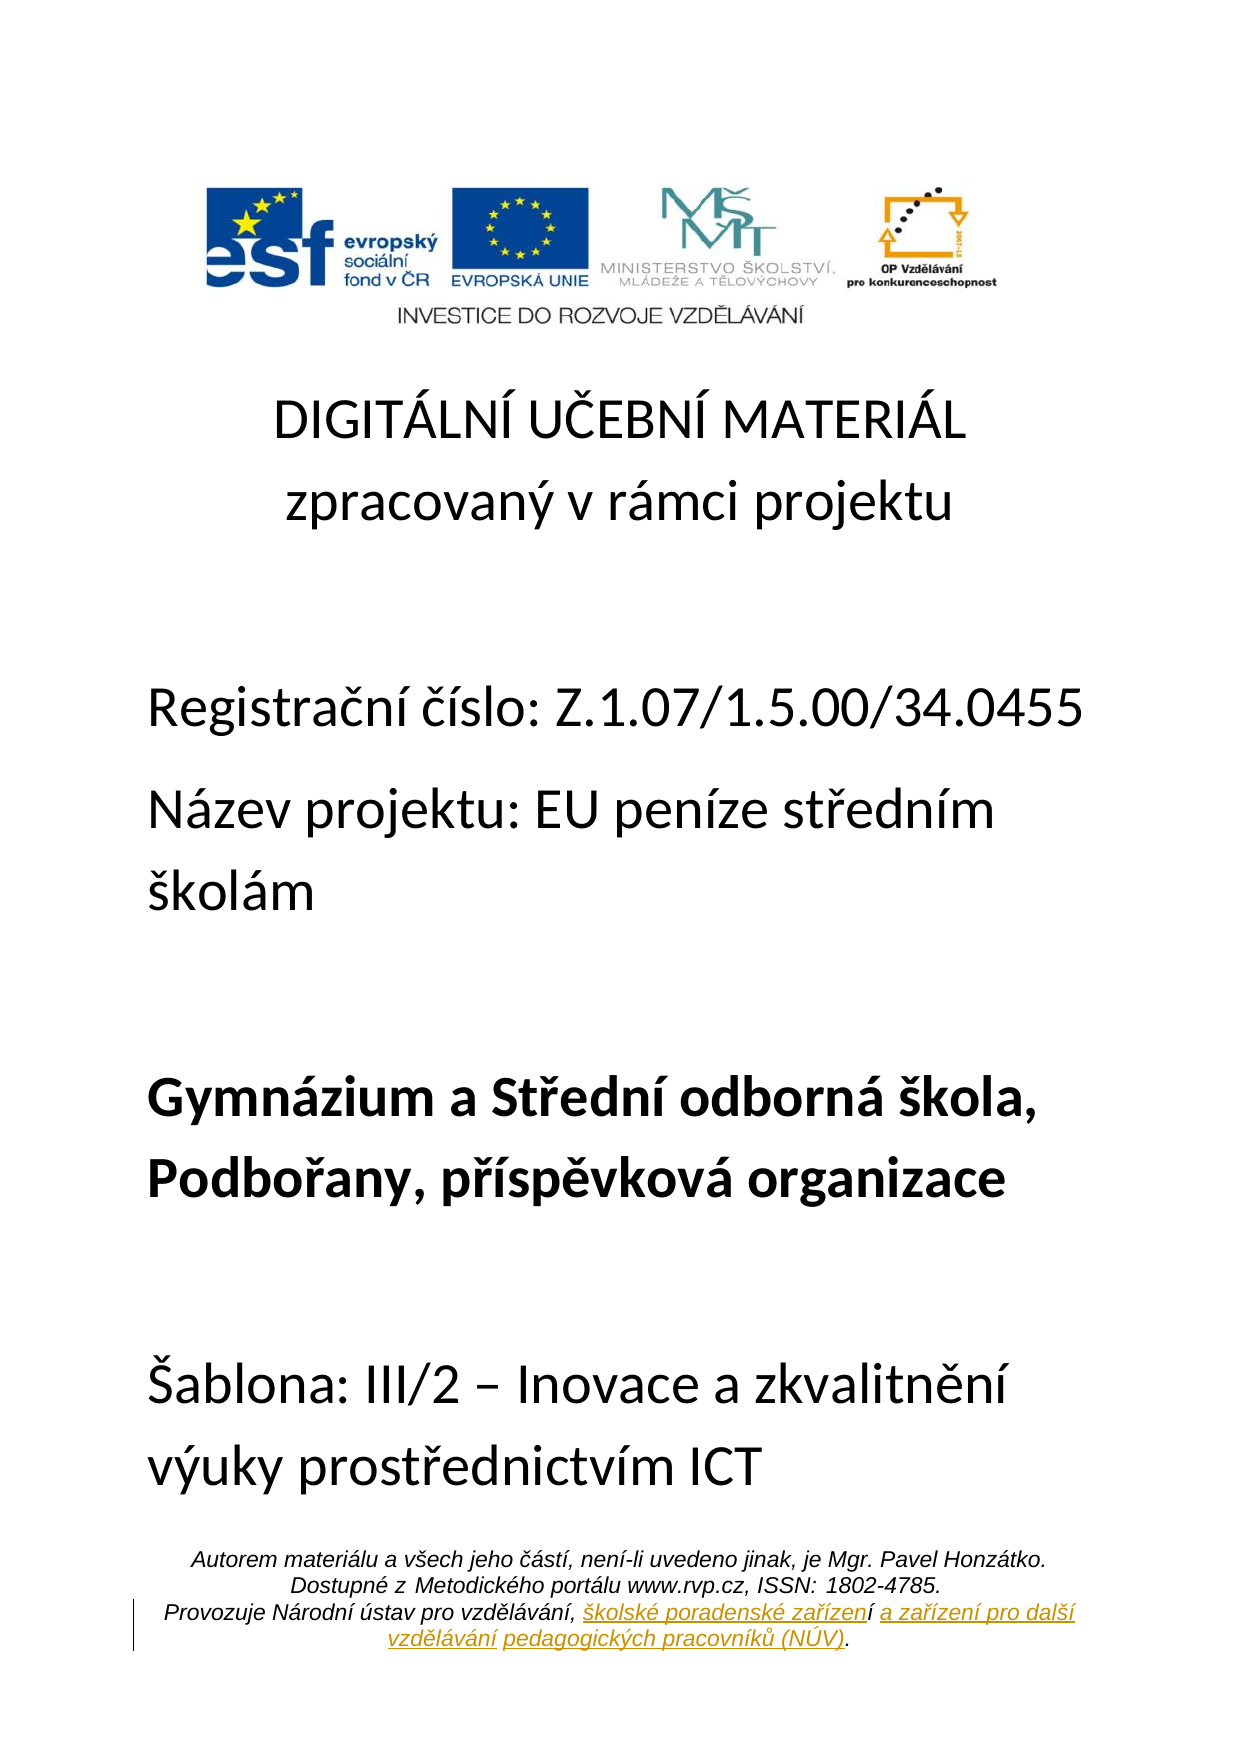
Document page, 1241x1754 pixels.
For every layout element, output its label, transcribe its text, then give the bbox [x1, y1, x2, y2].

picture [164, 156, 1050, 348]
text Název projektu: EU peníze středním školám [148, 772, 1093, 925]
text DIGITÁLNÍ UČEBNÍ MATERIÁL zpracovaný v rámci projektu [148, 382, 1093, 535]
text Šablona: III/2 – Inovace a zkvalitnění výuky prostřednictvím ICT [148, 1347, 1093, 1500]
text Gymnázium a Střední odborná škola, Podbořany, příspěvková organizace [148, 1059, 1093, 1212]
text Registrační číslo: Z.1.07/1.5.00/34.0455 [148, 669, 1093, 741]
